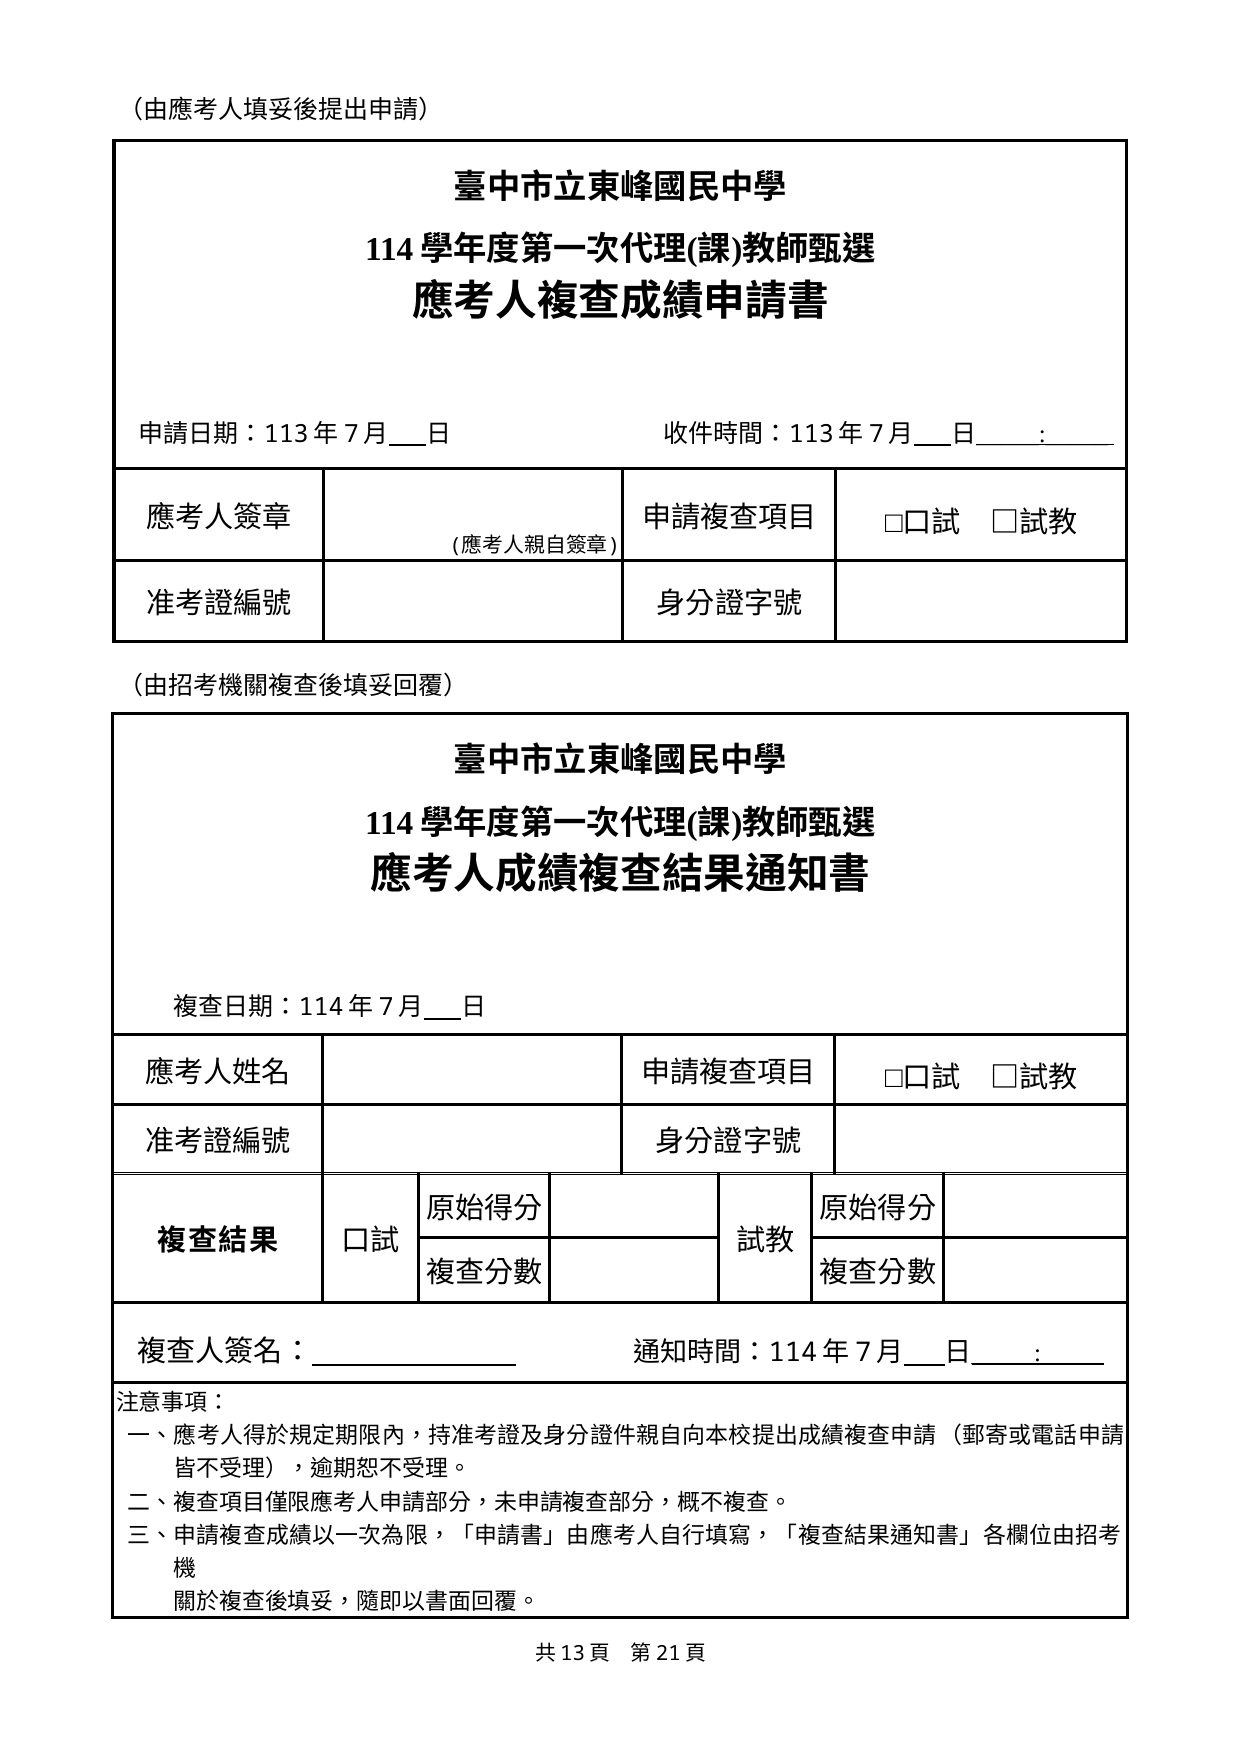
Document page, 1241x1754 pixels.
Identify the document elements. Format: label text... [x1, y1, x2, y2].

table_cell 複查結果 [114, 1175, 321, 1301]
table_cell 複查分數 [813, 1239, 942, 1301]
table_cell 注意事項： 一、應考人得於規定期限內，持准考證及身分證件親自向本校提出成績複查申請（郵寄或電話申請皆不受理），逾期恕不受理。 二、複查項目僅限應考人申請部分，未申請複查部分，概不複查。 三、申請複查成績以一次為限，「申請書」由應考人自行填寫，「複查結果通知書」各欄位由招考機 關於複查後填妥，隨即以書面回覆。 [114, 1384, 1126, 1616]
table_cell [324, 1106, 620, 1172]
table_cell 複查人簽名： 通知時間：114年7月 日_____:_____ [114, 1304, 1126, 1381]
table_cell 身分證字號 [623, 1106, 833, 1172]
table_cell [837, 562, 1125, 640]
table_cell 複查分數 [420, 1239, 548, 1301]
table_cell 准考證編號 [116, 562, 322, 640]
table_header 臺中市立東峰國民中學 114學年度第一次代理(課)教師甄選 應考人複查成績申請書 申請日期：113年7月 日 收件時間：113年7月 日_____:_____ [116, 142, 1125, 467]
table_cell [945, 1175, 1126, 1236]
text （由應考人填妥後提出申請） [118, 66, 1066, 129]
table_cell [945, 1239, 1126, 1301]
table_cell [325, 562, 621, 640]
table_cell □口試 □試教 [837, 470, 1125, 558]
table_cell (應考人親自簽章) [325, 470, 621, 558]
text （由招考機關複查後填妥回覆） [118, 666, 1122, 702]
table_cell 原始得分 [813, 1175, 942, 1236]
table_cell 原始得分 [420, 1175, 548, 1236]
table_cell 身分證字號 [624, 562, 834, 640]
table_cell [836, 1106, 1126, 1172]
table_cell 應考人簽章 [116, 470, 322, 558]
table_cell 試教 [720, 1175, 810, 1301]
table_cell [551, 1175, 717, 1236]
table_cell □口試 □試教 [836, 1036, 1126, 1103]
table_header 臺中市立東峰國民中學 114學年度第一次代理(課)教師甄選 應考人成績複查結果通知書 複查日期：114年7月 日 [114, 715, 1126, 1033]
table_cell 應考人姓名 [114, 1036, 321, 1103]
table_cell [551, 1239, 717, 1301]
table_cell 口試 [324, 1175, 417, 1301]
table_cell 申請複查項目 [623, 1036, 833, 1103]
table_cell [324, 1036, 620, 1103]
table_cell 准考證編號 [114, 1106, 321, 1172]
table_cell 申請複查項目 [624, 470, 834, 558]
